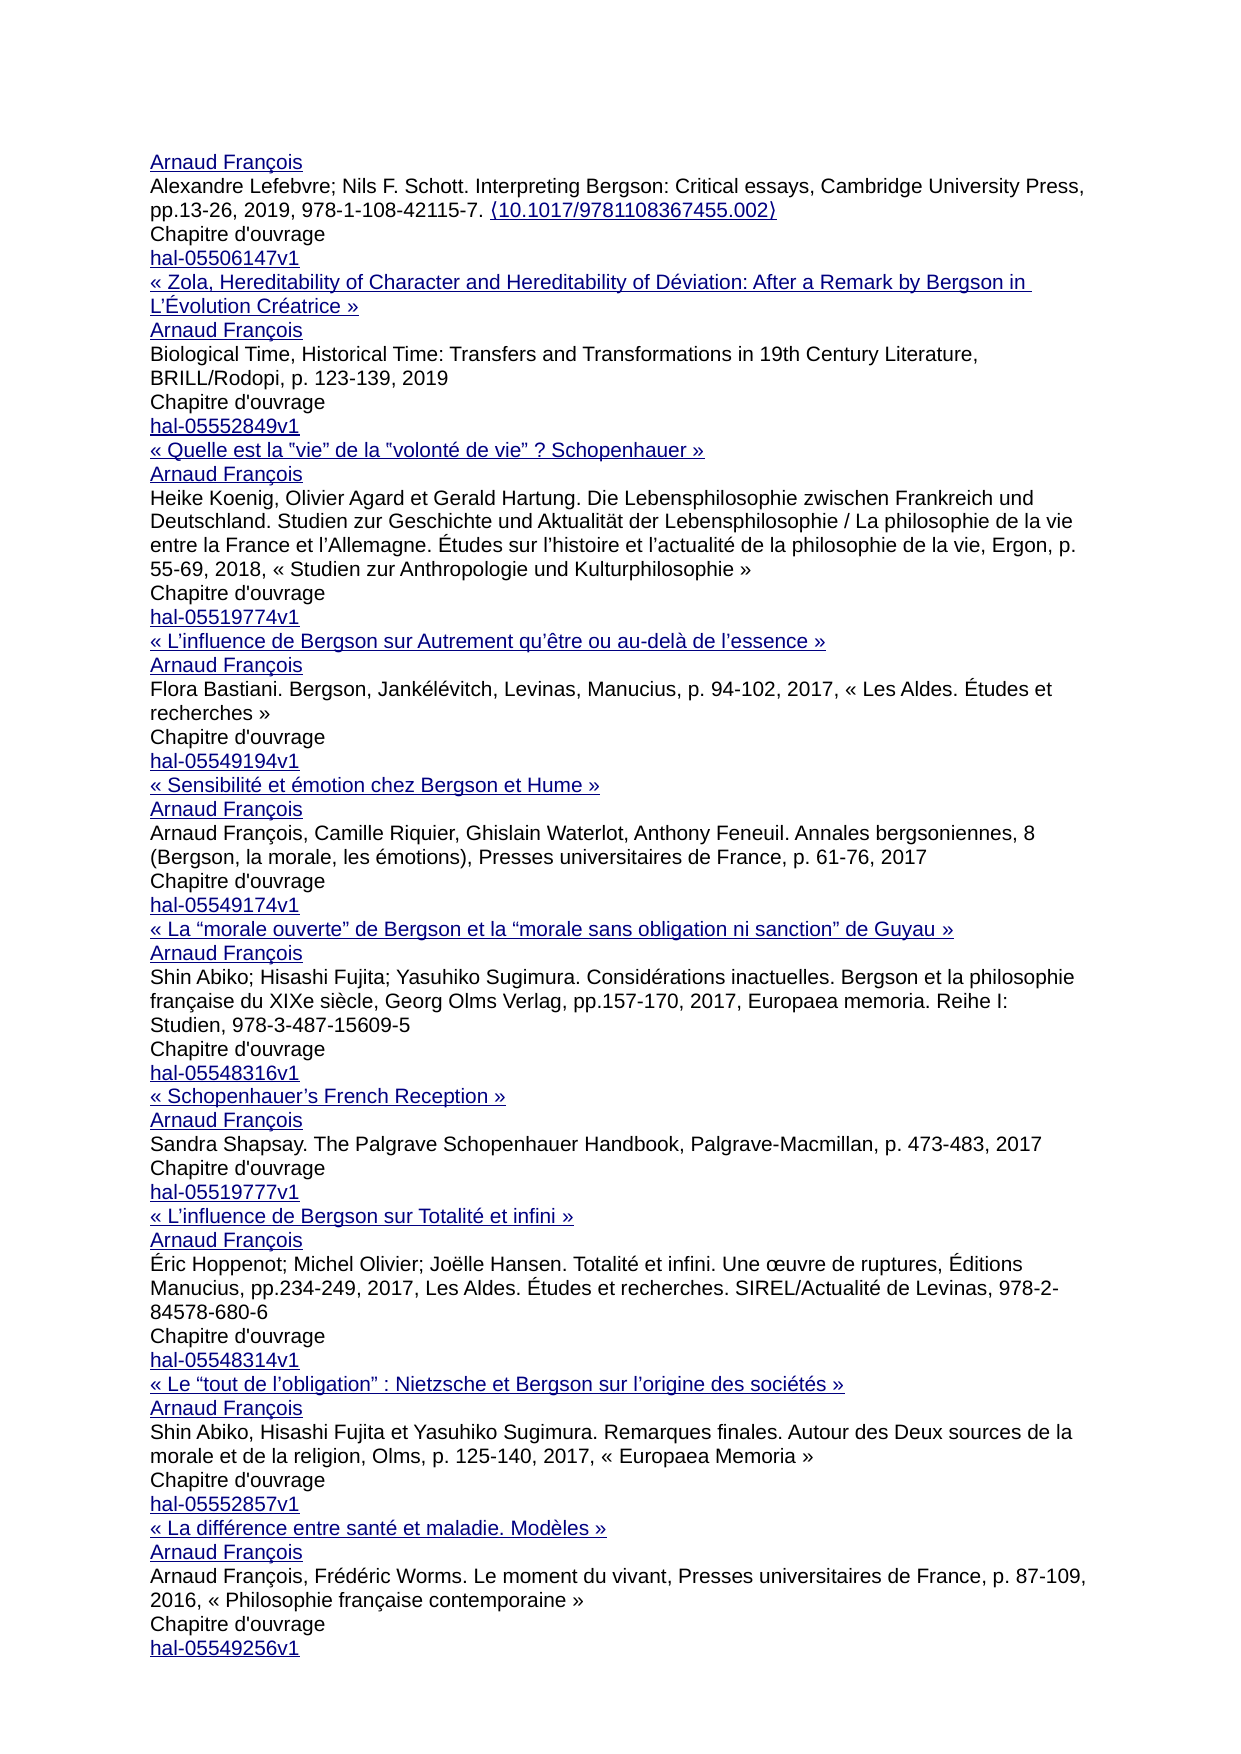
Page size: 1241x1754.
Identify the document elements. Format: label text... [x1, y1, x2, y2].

table_cell « Le “tout de l’obligation” : Nietzsche et Bergson sur l’origine des sociétés » Arnaud François Shin Abiko, Hisashi Fujita et Yasuhiko Sugimura. Remarques finales. Autour des Deux sources de la morale et de la religion, Olms, p. 125-140, 2017, « Europaea Memoria » Chapitre d'ouvrage hal-05552857v1 [150, 1372, 1090, 1516]
table_cell « La différence entre santé et maladie. Modèles » Arnaud François Arnaud François, Frédéric Worms. Le moment du vivant, Presses universitaires de France, p. 87-109, 2016, « Philosophie française contemporaine » Chapitre d'ouvrage hal-05549256v1 [150, 1516, 1090, 1659]
table_cell « Quelle est la ‟vie” de la ‟volonté de vie” ? Schopenhauer » Arnaud François Heike Koenig, Olivier Agard et Gerald Hartung. Die Lebensphilosophie zwischen Frankreich und Deutschland. Studien zur Geschichte und Aktualität der Lebensphilosophie / La philosophie de la vie entre la France et l’Allemagne. Études sur l’histoire et l’actualité de la philosophie de la vie, Ergon, p. 55-69, 2018, « Studien zur Anthropologie und Kulturphilosophie » Chapitre d'ouvrage hal-05519774v1 [150, 438, 1090, 629]
table_cell « Zola, Hereditability of Character and Hereditability of Déviation: After a Remark by Bergson in L’Évolution Créatrice » Arnaud François Biological Time, Historical Time: Transfers and Transformations in 19th Century Literature, BRILL/Rodopi, p. 123-139, 2019 Chapitre d'ouvrage hal-05552849v1 [150, 270, 1090, 437]
table_cell « L’influence de Bergson sur Totalité et infini » Arnaud François Éric Hoppenot; Michel Olivier; Joëlle Hansen. Totalité et infini. Une œuvre de ruptures, Éditions Manucius, pp.234-249, 2017, Les Aldes. Études et recherches. SIREL/Actualité de Levinas, 978-2-84578-680-6 Chapitre d'ouvrage hal-05548314v1 [150, 1204, 1090, 1372]
table_cell « L’influence de Bergson sur Autrement qu’être ou au-delà de l’essence » Arnaud François Flora Bastiani. Bergson, Jankélévitch, Levinas, Manucius, p. 94-102, 2017, « Les Aldes. Études et recherches » Chapitre d'ouvrage hal-05549194v1 [150, 629, 1090, 773]
table_cell « Sensibilité et émotion chez Bergson et Hume » Arnaud François Arnaud François, Camille Riquier, Ghislain Waterlot, Anthony Feneuil. Annales bergsoniennes, 8 (Bergson, la morale, les émotions), Presses universitaires de France, p. 61-76, 2017 Chapitre d'ouvrage hal-05549174v1 [150, 773, 1090, 917]
table_cell « La “morale ouverte” de Bergson et la “morale sans obligation ni sanction” de Guyau » Arnaud François Shin Abiko; Hisashi Fujita; Yasuhiko Sugimura. Considérations inactuelles. Bergson et la philosophie française du XIXe siècle, Georg Olms Verlag, pp.157-170, 2017, Europaea memoria. Reihe I: Studien, 978-3-487-15609-5 Chapitre d'ouvrage hal-05548316v1 [150, 917, 1090, 1084]
table_cell « Schopenhauer’s French Reception » Arnaud François Sandra Shapsay. The Palgrave Schopenhauer Handbook, Palgrave-Macmillan, p. 473-483, 2017 Chapitre d'ouvrage hal-05519777v1 [150, 1084, 1090, 1204]
table_cell Arnaud François Alexandre Lefebvre; Nils F. Schott. Interpreting Bergson: Critical essays, Cambridge University Press, pp.13-26, 2019, 978-1-108-42115-7. ⟨10.1017/9781108367455.002⟩ Chapitre d'ouvrage hal-05506147v1 [150, 150, 1090, 270]
